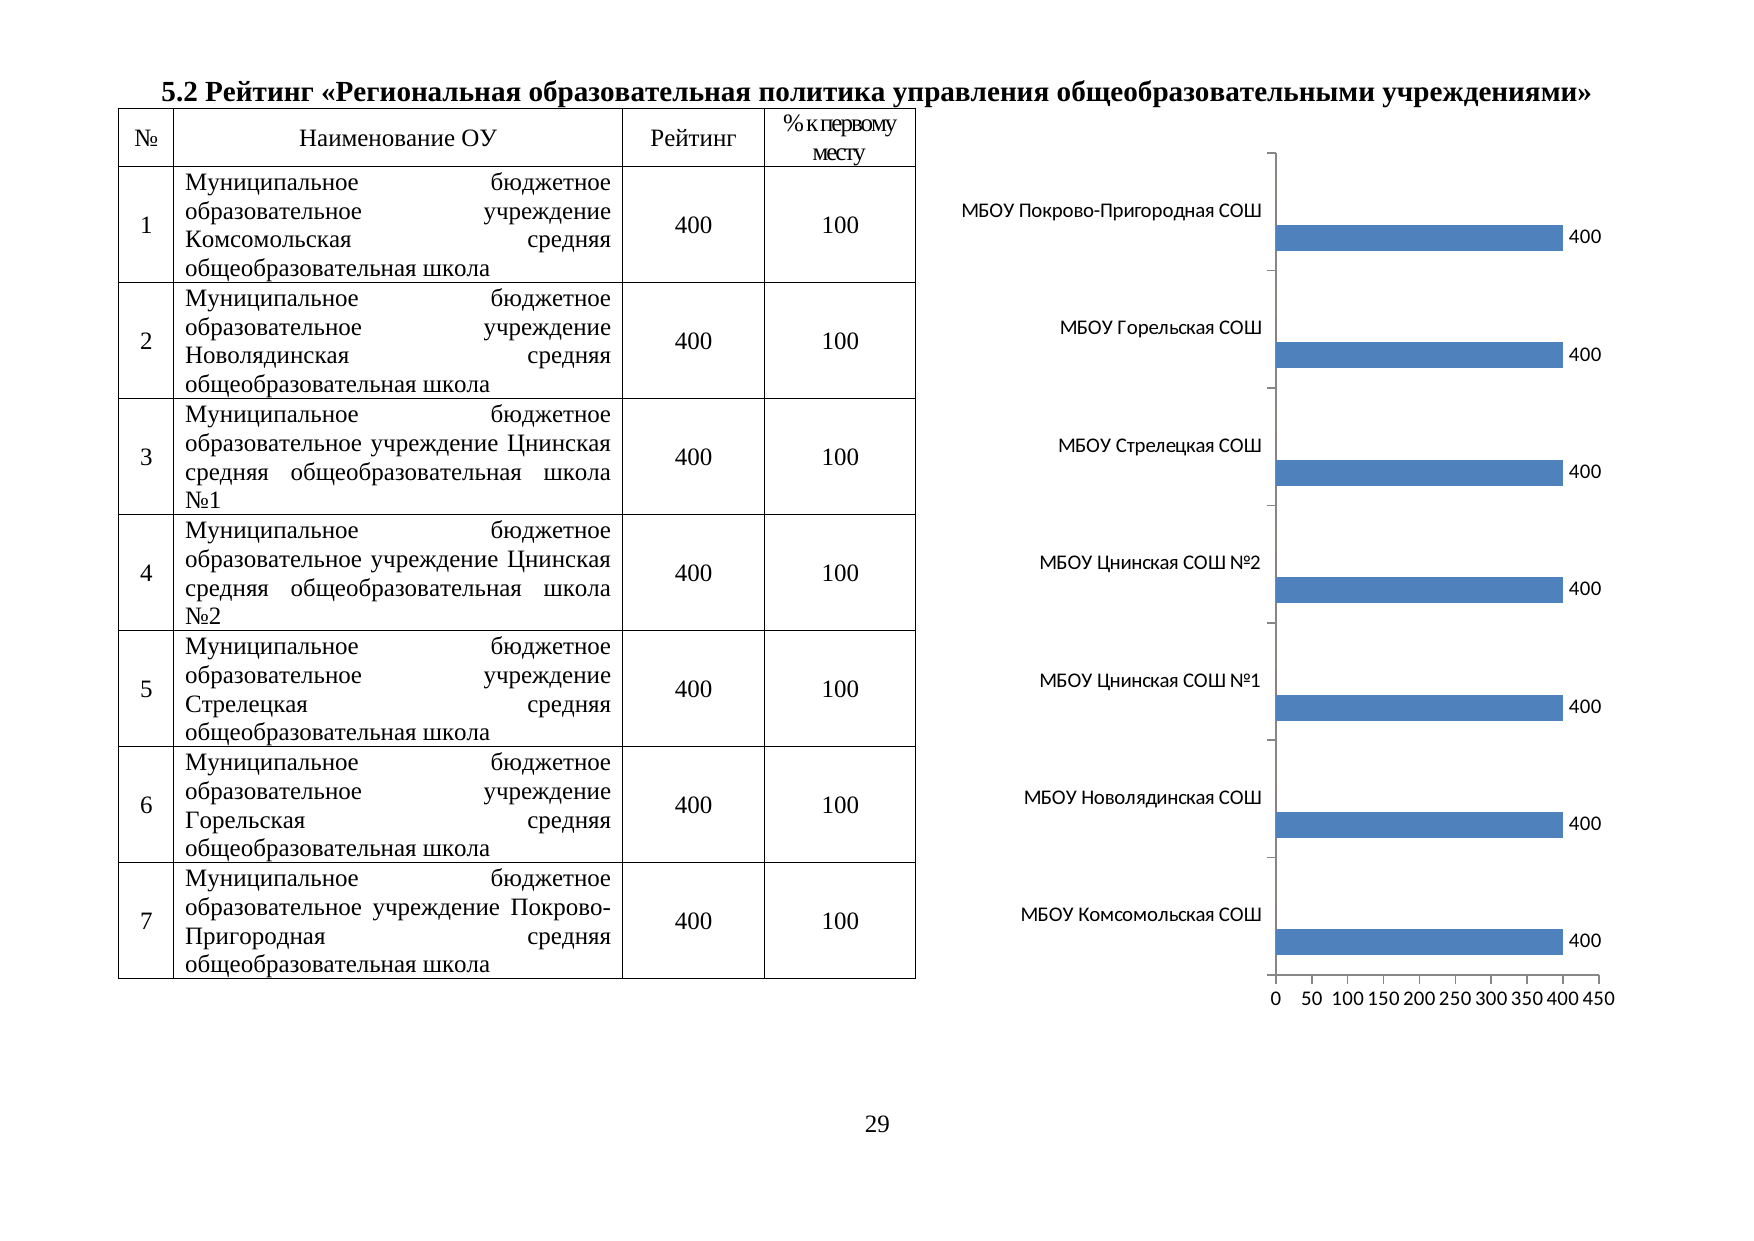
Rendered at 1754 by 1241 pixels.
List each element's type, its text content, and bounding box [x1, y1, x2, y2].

table_cell 400 [623, 863, 764, 978]
table_cell 4 [119, 515, 173, 630]
table_cell Муниципальное бюджетное образовательное учреждение Цнинская средняя общеобразовательная школа №1 [174, 399, 622, 514]
table_header Рейтинг [623, 109, 764, 166]
table_cell 3 [119, 399, 173, 514]
table_cell 400 [623, 747, 764, 862]
table_cell 5 [119, 631, 173, 746]
table_cell 100 [765, 631, 915, 746]
table_cell 100 [765, 399, 915, 514]
table_cell 400 [623, 283, 764, 398]
table_cell Муниципальное бюджетное образовательное учреждение Горельская средняя общеобразовательная школа [174, 747, 622, 862]
table_cell Муниципальное бюджетное образовательное учреждение Комсомольская средняя общеобразовательная школа [174, 167, 622, 282]
table_cell 100 [765, 747, 915, 862]
table_cell 100 [765, 283, 915, 398]
table_header Наименование ОУ [174, 109, 622, 166]
table_cell 400 [623, 631, 764, 746]
table_header % к первому месту [765, 109, 915, 166]
table_cell 7 [119, 863, 173, 978]
table_cell Муниципальное бюджетное образовательное учреждение Стрелецкая средняя общеобразовательная школа [174, 631, 622, 746]
table_cell 400 [623, 167, 764, 282]
table_cell 400 [623, 515, 764, 630]
table_cell 1 [119, 167, 173, 282]
table_cell Муниципальное бюджетное образовательное учреждение Новолядинская средняя общеобразовательная школа [174, 283, 622, 398]
table_cell 100 [765, 863, 915, 978]
text 5.2 Рейтинг «Региональная образовательная политика управления общеобразовательными учреждениями» [118, 74, 1636, 107]
table_cell 6 [119, 747, 173, 862]
table_cell Муниципальное бюджетное образовательное учреждение Покрово-Пригородная средняя общеобразовательная школа [174, 863, 622, 978]
table_cell 400 [623, 399, 764, 514]
table_cell 100 [765, 515, 915, 630]
table_header № [119, 109, 173, 166]
table_cell 100 [765, 167, 915, 282]
table_cell Муниципальное бюджетное образовательное учреждение Цнинская средняя общеобразовательная школа №2 [174, 515, 622, 630]
table_cell 2 [119, 283, 173, 398]
